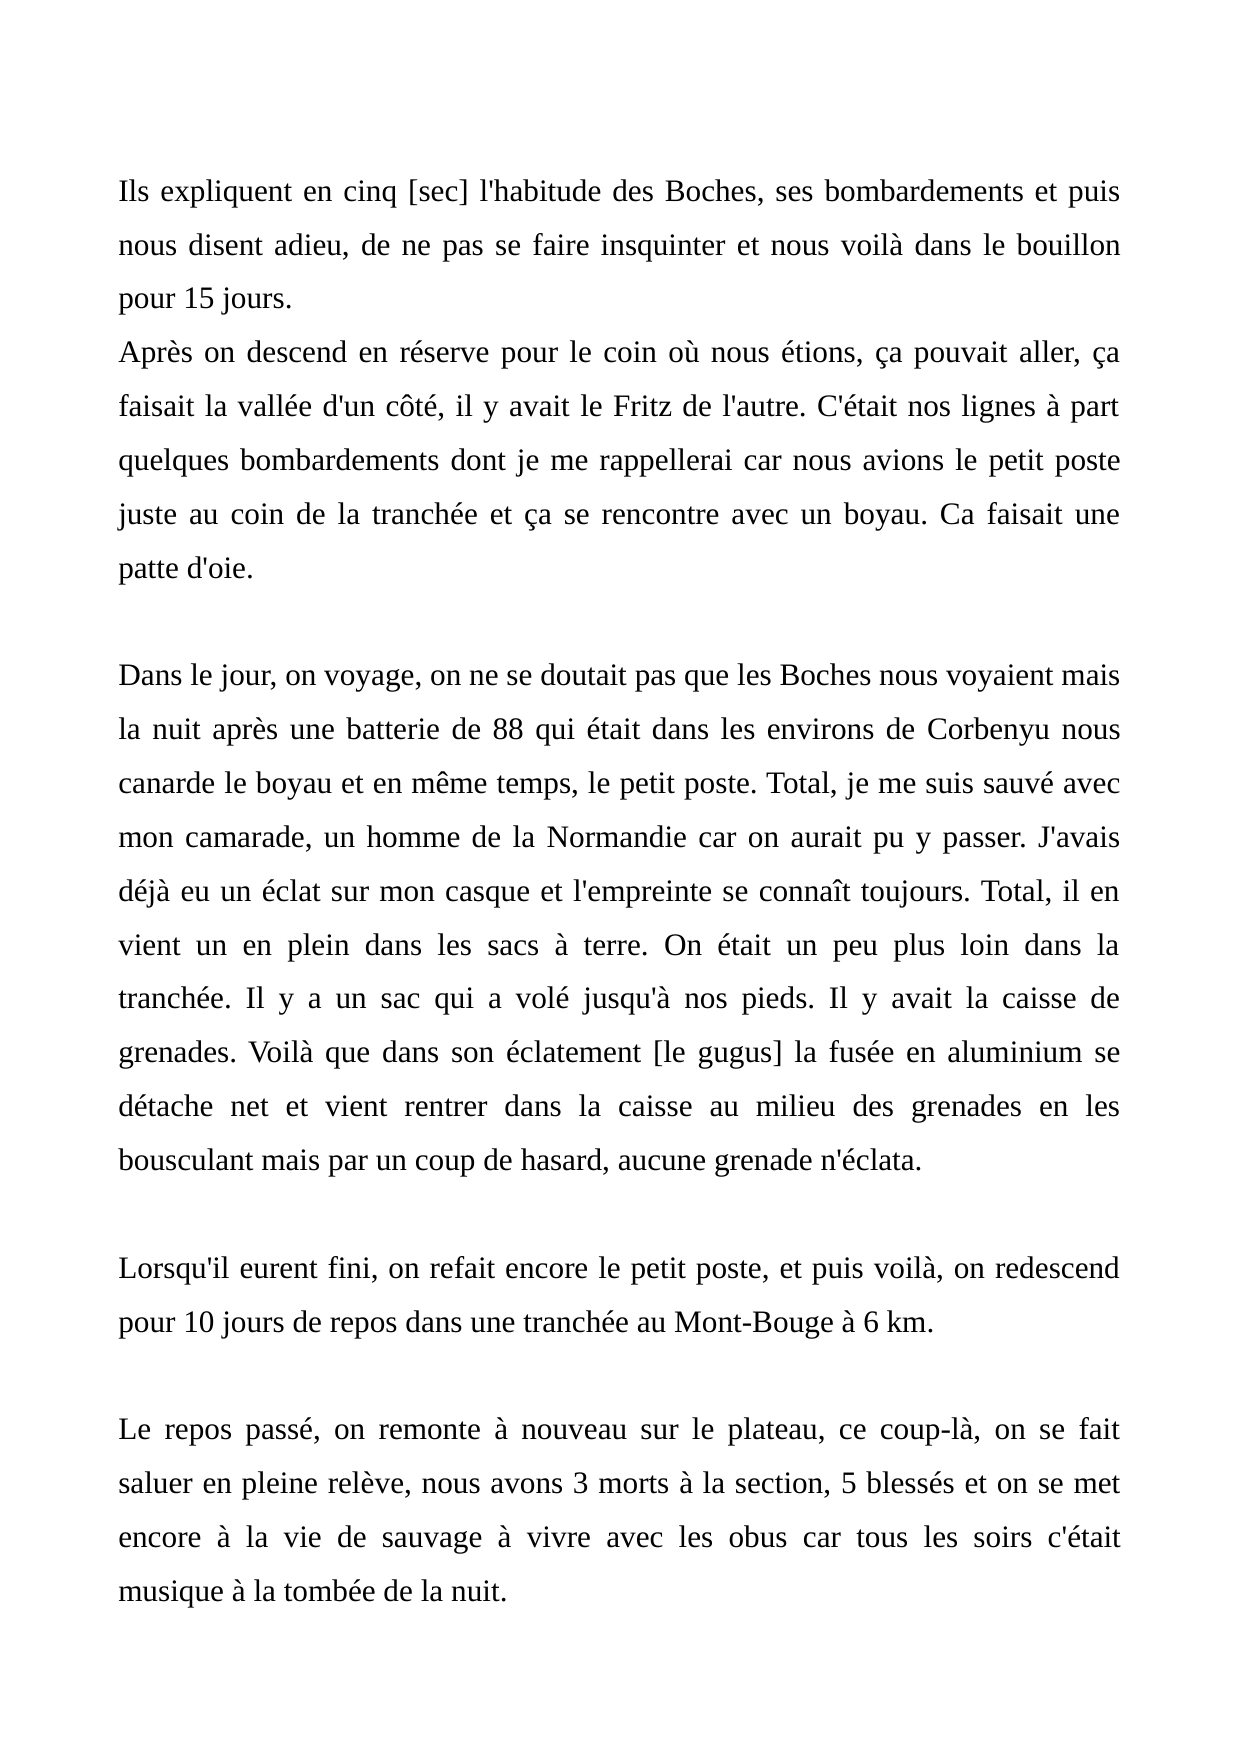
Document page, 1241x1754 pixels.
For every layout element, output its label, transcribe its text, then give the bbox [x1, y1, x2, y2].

text Après on descend en réserve pour le coin où nous étions, ça pouvait aller, ça faisait la vallée d'un côté, il y avait le Fritz de l'autre. C'était nos lignes à part quelques bombardements dont je me rappellerai car nous avions le petit poste juste au coin de la tranchée et ça se rencontre avec un boyau. Ca faisait une patte d'oie. [118, 333, 1122, 585]
text Ils expliquent en cinq [sec] l'habitude des Boches, ses bombardements et puis nous disent adieu, de ne pas se faire insquinter et nous voilà dans le bouillon pour 15 jours. [118, 172, 1122, 316]
text Le repos passé, on remonte à nouveau sur le plateau, ce coup-là, on se fait saluer en pleine relève, nous avons 3 morts à la section, 5 blessés et on se met encore à la vie de sauvage à vivre avec les obus car tous les soirs c'était musique à la tombée de la nuit. [118, 1411, 1122, 1608]
text Lorsqu'il eurent fini, on refait encore le petit poste, et puis voilà, on redescend pour 10 jours de repos dans une tranchée au Mont-Bouge à 6 km. [118, 1249, 1122, 1339]
text Dans le jour, on voyage, on ne se doutait pas que les Boches nous voyaient mais la nuit après une batterie de 88 qui était dans les environs de Corbenyu nous canarde le boyau et en même temps, le petit poste. Total, je me suis sauvé avec mon camarade, un homme de la Normandie car on aurait pu y passer. J'avais déjà eu un éclat sur mon casque et l'empreinte se connaît toujours. Total, il en vient un en plein dans les sacs à terre. On était un peu plus loin dans la tranchée. Il y a un sac qui a volé jusqu'à nos pieds. Il y avait la caisse de grenades. Voilà que dans son éclatement [le gugus] la fusée en aluminium se détache net et vient rentrer dans la caisse au milieu des grenades en les bousculant mais par un coup de hasard, aucune grenade n'éclata. [118, 657, 1122, 1177]
